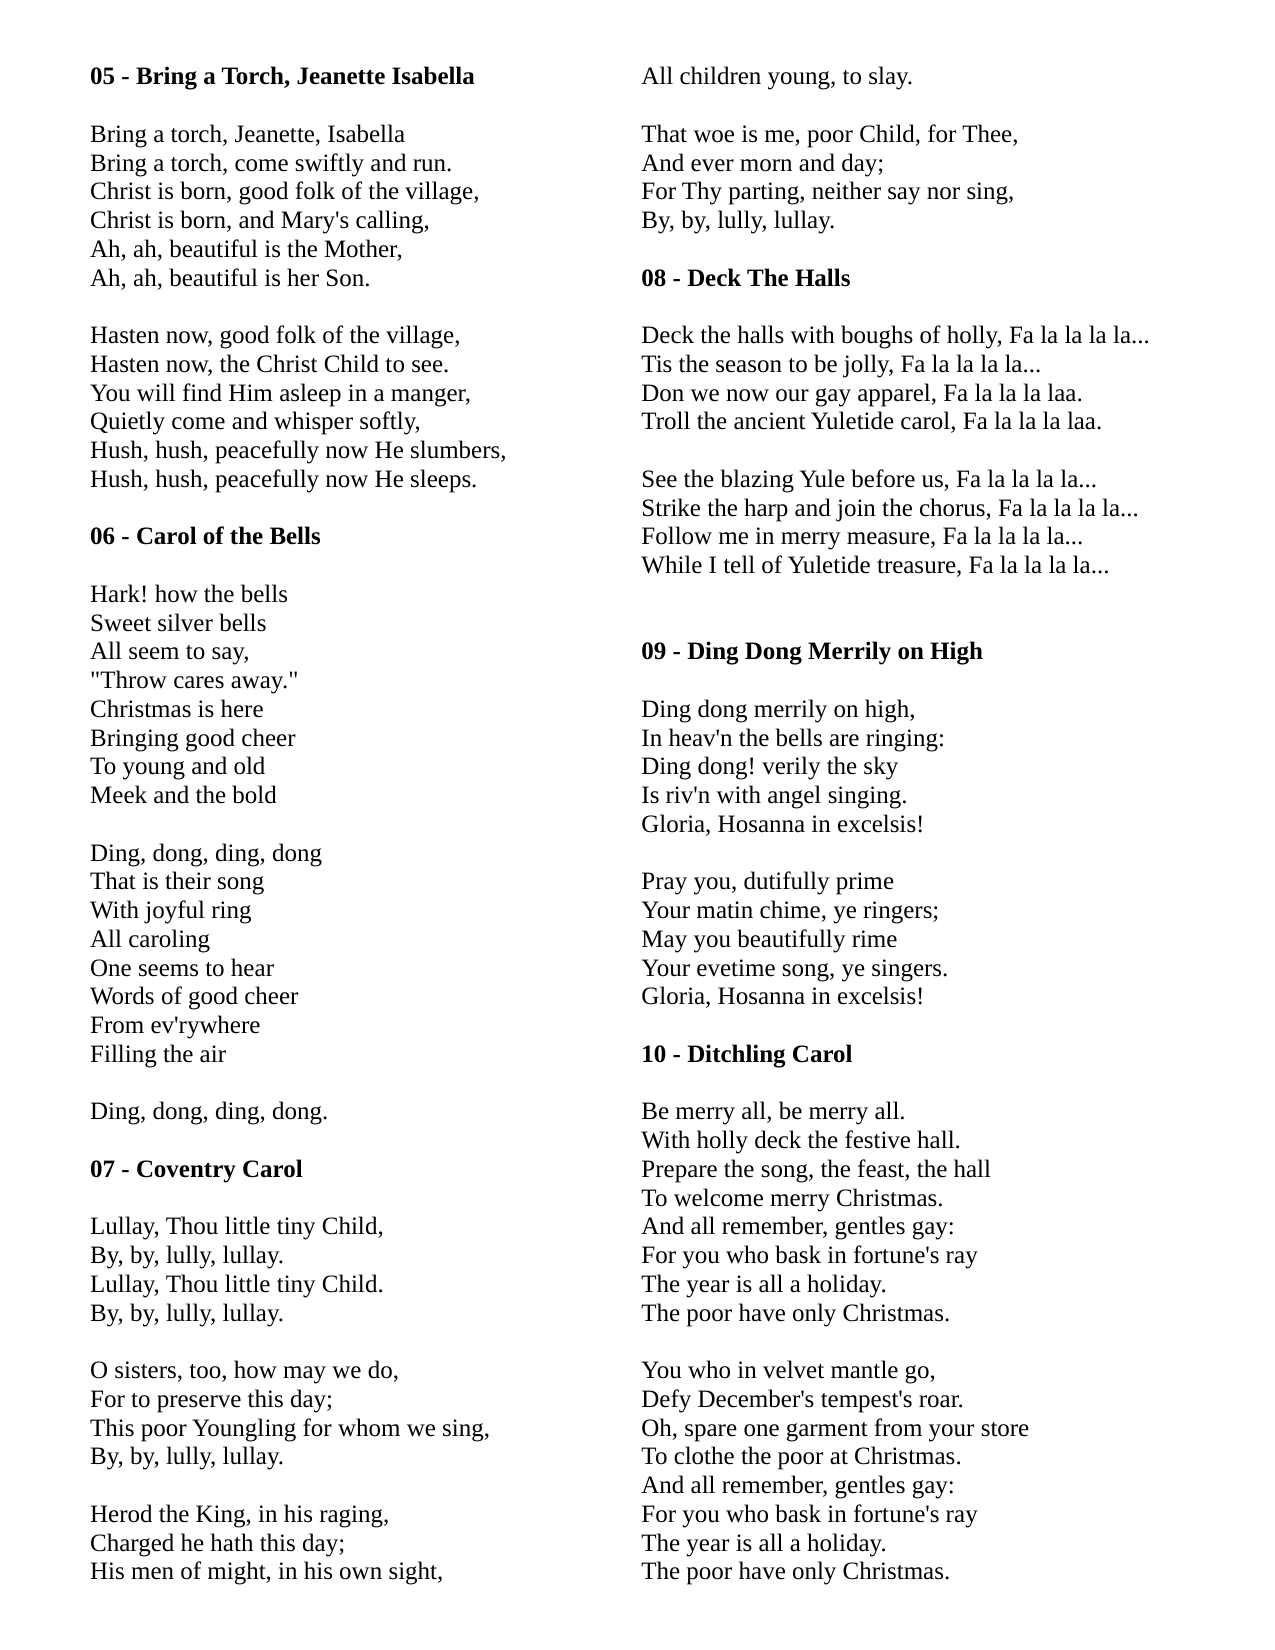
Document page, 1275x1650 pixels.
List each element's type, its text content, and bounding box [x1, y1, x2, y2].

text To welcome merry Christmas. [641, 1183, 1185, 1211]
text Gloria, Hosanna in excelsis! [641, 981, 1185, 1010]
text For Thy parting, neither say nor sing, [641, 176, 1185, 205]
text Christmas is here [90, 694, 634, 723]
text Is riv'n with angel singing. [641, 780, 1185, 809]
text All children young, to slay. [641, 61, 1185, 90]
text And all remember, gentles gay: [641, 1470, 1185, 1499]
text All seem to say, [90, 636, 634, 665]
text 08 - Deck The Halls [641, 263, 1185, 291]
text Defy December's tempest's roar. [641, 1384, 1185, 1413]
text 07 - Coventry Carol [90, 1154, 634, 1183]
text To clothe the poor at Christmas. [641, 1441, 1185, 1470]
text For to preserve this day; [90, 1384, 634, 1413]
text In heav'n the bells are ringing: [641, 723, 1185, 751]
text For you who bask in fortune's ray [641, 1240, 1185, 1269]
text Lullay, Thou little tiny Child, [90, 1211, 634, 1240]
text 06 - Carol of the Bells [90, 521, 634, 550]
text The poor have only Christmas. [641, 1298, 1185, 1326]
text The poor have only Christmas. [641, 1556, 1185, 1585]
text And all remember, gentles gay: [641, 1211, 1185, 1240]
text Hasten now, the Christ Child to see. [90, 349, 634, 378]
text Lullay, Thou little tiny Child. [90, 1269, 634, 1298]
text With holly deck the festive hall. [641, 1125, 1185, 1154]
text Follow me in merry measure, Fa la la la la... [641, 521, 1185, 550]
text To young and old [90, 751, 634, 780]
text Words of good cheer [90, 981, 634, 1010]
text Meek and the bold [90, 780, 634, 809]
text From ev'rywhere [90, 1010, 634, 1039]
text Christ is born, good folk of the village, [90, 176, 634, 205]
text Be merry all, be merry all. [641, 1096, 1185, 1125]
text His men of might, in his own sight, [90, 1556, 634, 1585]
text Ah, ah, beautiful is her Son. [90, 263, 634, 291]
text Bring a torch, Jeanette, Isabella [90, 119, 634, 148]
text Charged he hath this day; [90, 1528, 634, 1556]
text Pray you, dutifully prime [641, 866, 1185, 895]
text Ding, dong, ding, dong. [90, 1096, 634, 1125]
text O sisters, too, how may we do, [90, 1355, 634, 1384]
text By, by, lully, lullay. [641, 205, 1185, 234]
text Gloria, Hosanna in excelsis! [641, 809, 1185, 838]
text This poor Youngling for whom we sing, [90, 1413, 634, 1441]
text Herod the King, in his raging, [90, 1499, 634, 1528]
text Sweet silver bells [90, 608, 634, 636]
text Bringing good cheer [90, 723, 634, 751]
text Hasten now, good folk of the village, [90, 320, 634, 349]
text Deck the halls with boughs of holly, Fa la la la la... [641, 320, 1185, 349]
text Hush, hush, peacefully now He sleeps. [90, 464, 634, 493]
text Quietly come and whisper softly, [90, 406, 634, 435]
text Don we now our gay apparel, Fa la la la laa. [641, 378, 1185, 406]
text Oh, spare one garment from your store [641, 1413, 1185, 1441]
text By, by, lully, lullay. [90, 1240, 634, 1269]
text For you who bask in fortune's ray [641, 1499, 1185, 1528]
text See the blazing Yule before us, Fa la la la la... [641, 464, 1185, 493]
text By, by, lully, lullay. [90, 1441, 634, 1470]
text One seems to hear [90, 953, 634, 981]
text That is their song [90, 866, 634, 895]
text Ding dong! verily the sky [641, 751, 1185, 780]
text Your matin chime, ye ringers; [641, 895, 1185, 924]
text Prepare the song, the feast, the hall [641, 1154, 1185, 1183]
text You who in velvet mantle go, [641, 1355, 1185, 1384]
text The year is all a holiday. [641, 1269, 1185, 1298]
text Filling the air [90, 1039, 634, 1068]
text With joyful ring [90, 895, 634, 924]
text Tis the season to be jolly, Fa la la la la... [641, 349, 1185, 378]
text The year is all a holiday. [641, 1528, 1185, 1556]
text 09 - Ding Dong Merrily on High [641, 636, 1185, 665]
text "Throw cares away." [90, 665, 634, 694]
text While I tell of Yuletide treasure, Fa la la la la... [641, 550, 1185, 579]
text And ever morn and day; [641, 148, 1185, 176]
text You will find Him asleep in a manger, [90, 378, 634, 406]
text All caroling [90, 924, 634, 953]
text Bring a torch, come swiftly and run. [90, 148, 634, 176]
text Christ is born, and Mary's calling, [90, 205, 634, 234]
text By, by, lully, lullay. [90, 1298, 634, 1326]
text Troll the ancient Yuletide carol, Fa la la la laa. [641, 406, 1185, 435]
text Your evetime song, ye singers. [641, 953, 1185, 981]
text Strike the harp and join the chorus, Fa la la la la... [641, 493, 1185, 521]
text That woe is me, poor Child, for Thee, [641, 119, 1185, 148]
text Ah, ah, beautiful is the Mother, [90, 234, 634, 263]
text May you beautifully rime [641, 924, 1185, 953]
text Ding dong merrily on high, [641, 694, 1185, 723]
text 05 - Bring a Torch, Jeanette Isabella [90, 61, 634, 90]
text 10 - Ditchling Carol [641, 1039, 1185, 1068]
text Hush, hush, peacefully now He slumbers, [90, 435, 634, 464]
text Hark! how the bells [90, 579, 634, 608]
text Ding, dong, ding, dong [90, 838, 634, 866]
